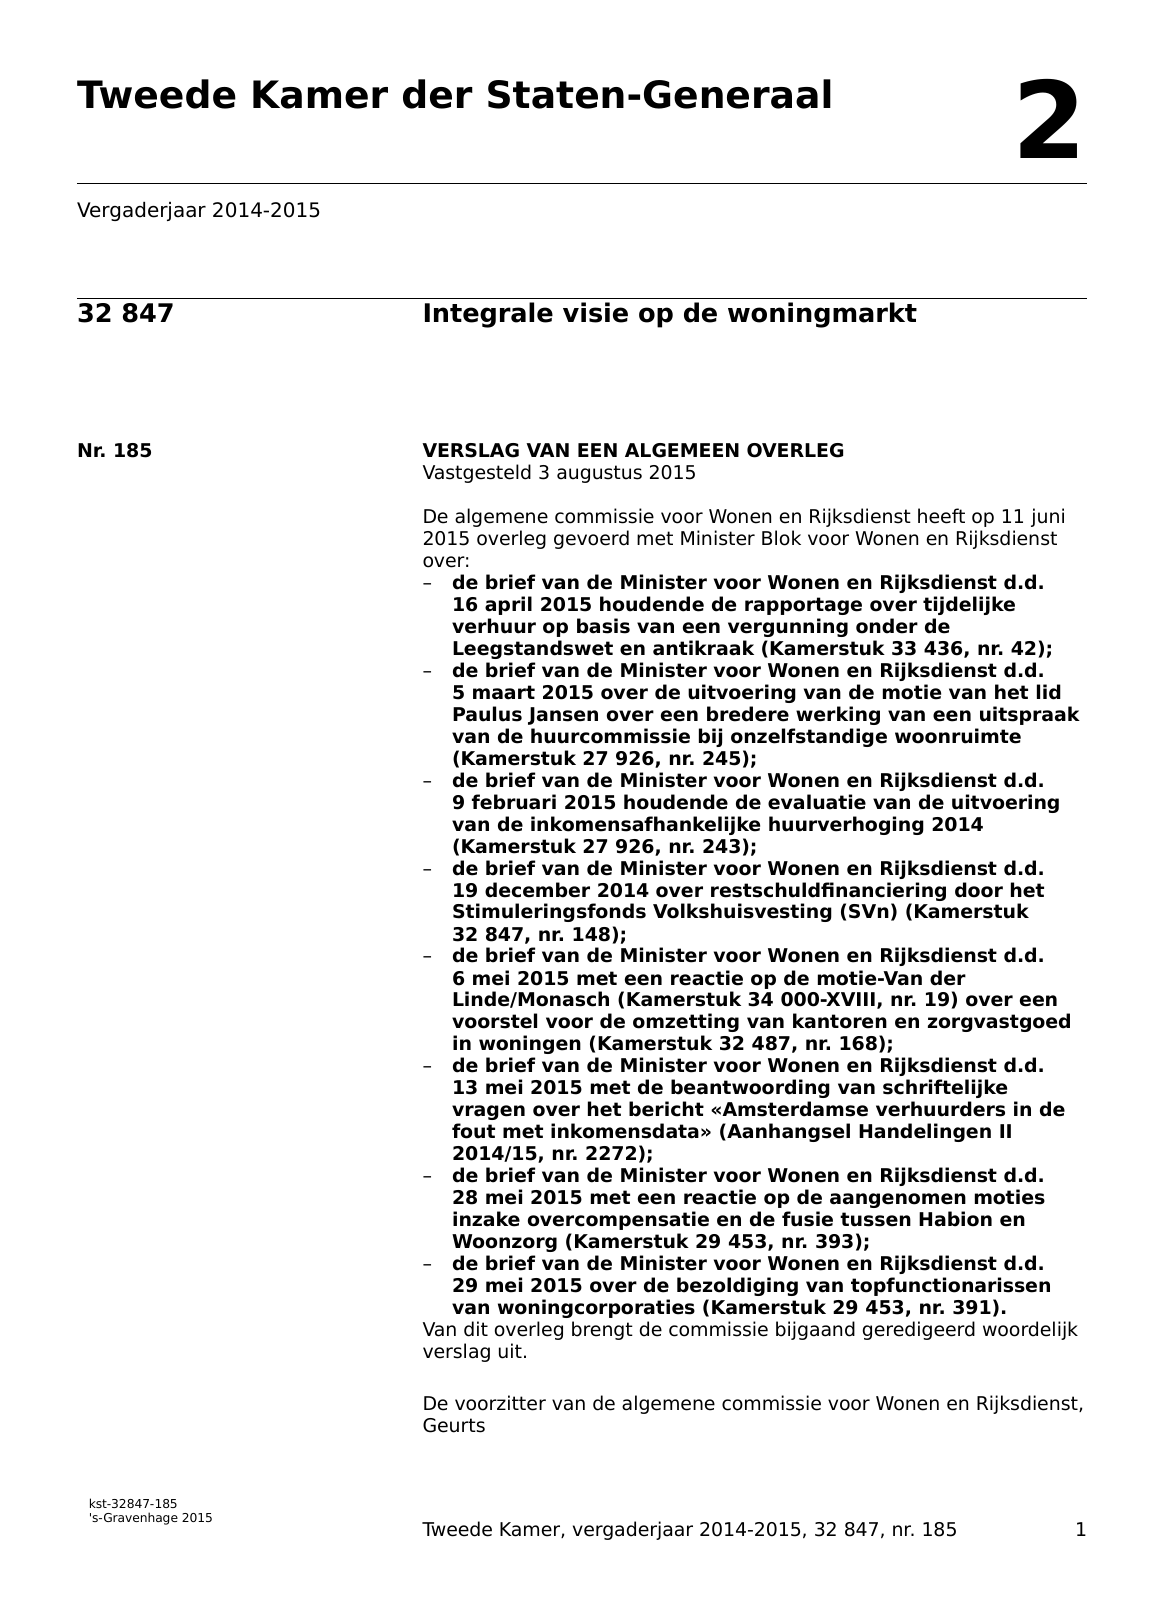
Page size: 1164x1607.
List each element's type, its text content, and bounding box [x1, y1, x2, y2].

table_cell Vergaderjaar 2014-2015 [77, 184, 1087, 298]
table_header 2 [886, 59, 1087, 183]
text – de brief van de Minister voor Wonen en Rijksdienst d.d. 16 april 2015 houdende de rapportage over tijdelijke verhuur op basis van een vergunning onder de Leegstandswet en antikraak (Kamerstuk 33 436, nr. 42); [422, 572, 1087, 660]
text 's-Gravenhage 2015 [88, 1511, 323, 1525]
text – de brief van de Minister voor Wonen en Rijksdienst d.d. 29 mei 2015 over de bezoldiging van topfunctionarissen van woningcorporaties (Kamerstuk 29 453, nr. 391). [422, 1253, 1087, 1319]
table_header Tweede Kamer der Staten-Generaal [77, 59, 886, 183]
subtitle Nr. 185 VERSLAG VAN EEN ALGEMEEN OVERLEG [77, 440, 1087, 462]
text De algemene commissie voor Wonen en Rijksdienst heeft op 11 juni 2015 overleg gevoerd met Minister Blok voor Wonen en Rijksdienst over: [422, 506, 1087, 572]
text – de brief van de Minister voor Wonen en Rijksdienst d.d. 13 mei 2015 met de beantwoording van schriftelijke vragen over het bericht «Amsterdamse verhuurders in de fout met inkomensdata» (Aanhangsel Handelingen II 2014/15, nr. 2272); [422, 1055, 1087, 1165]
text – de brief van de Minister voor Wonen en Rijksdienst d.d. 9 februari 2015 houdende de evaluatie van de uitvoering van de inkomensafhankelijke huurverhoging 2014 (Kamerstuk 27 926, nr. 243); [422, 769, 1087, 857]
text Vastgesteld 3 augustus 2015 [422, 462, 1087, 484]
text – de brief van de Minister voor Wonen en Rijksdienst d.d. 6 mei 2015 met een reactie op de motie-Van der Linde/Monasch (Kamerstuk 34 000-XVIII, nr. 19) over een voorstel voor de omzetting van kantoren en zorgvastgoed in woningen (Kamerstuk 32 487, nr. 168); [422, 945, 1087, 1055]
text kst-32847-185 [88, 1497, 323, 1511]
text De voorzitter van de algemene commissie voor Wonen en Rijksdienst, Geurts [422, 1393, 1087, 1437]
text – de brief van de Minister voor Wonen en Rijksdienst d.d. 19 december 2014 over restschuldfinanciering door het Stimuleringsfonds Volkshuisvesting (SVn) (Kamerstuk 32 847, nr. 148); [422, 857, 1087, 945]
text – de brief van de Minister voor Wonen en Rijksdienst d.d. 5 maart 2015 over de uitvoering van de motie van het lid Paulus Jansen over een bredere werking van een uitspraak van de huurcommissie bij onzelfstandige woonruimte (Kamerstuk 27 926, nr. 245); [422, 660, 1087, 769]
text Van dit overleg brengt de commissie bijgaand geredigeerd woordelijk verslag uit. [422, 1319, 1087, 1363]
text – de brief van de Minister voor Wonen en Rijksdienst d.d. 28 mei 2015 met een reactie op de aangenomen moties inzake overcompensatie en de fusie tussen Habion en Woonzorg (Kamerstuk 29 453, nr. 393); [422, 1165, 1087, 1253]
subtitle 32 847 Integrale visie op de woningmarkt [77, 299, 1087, 329]
